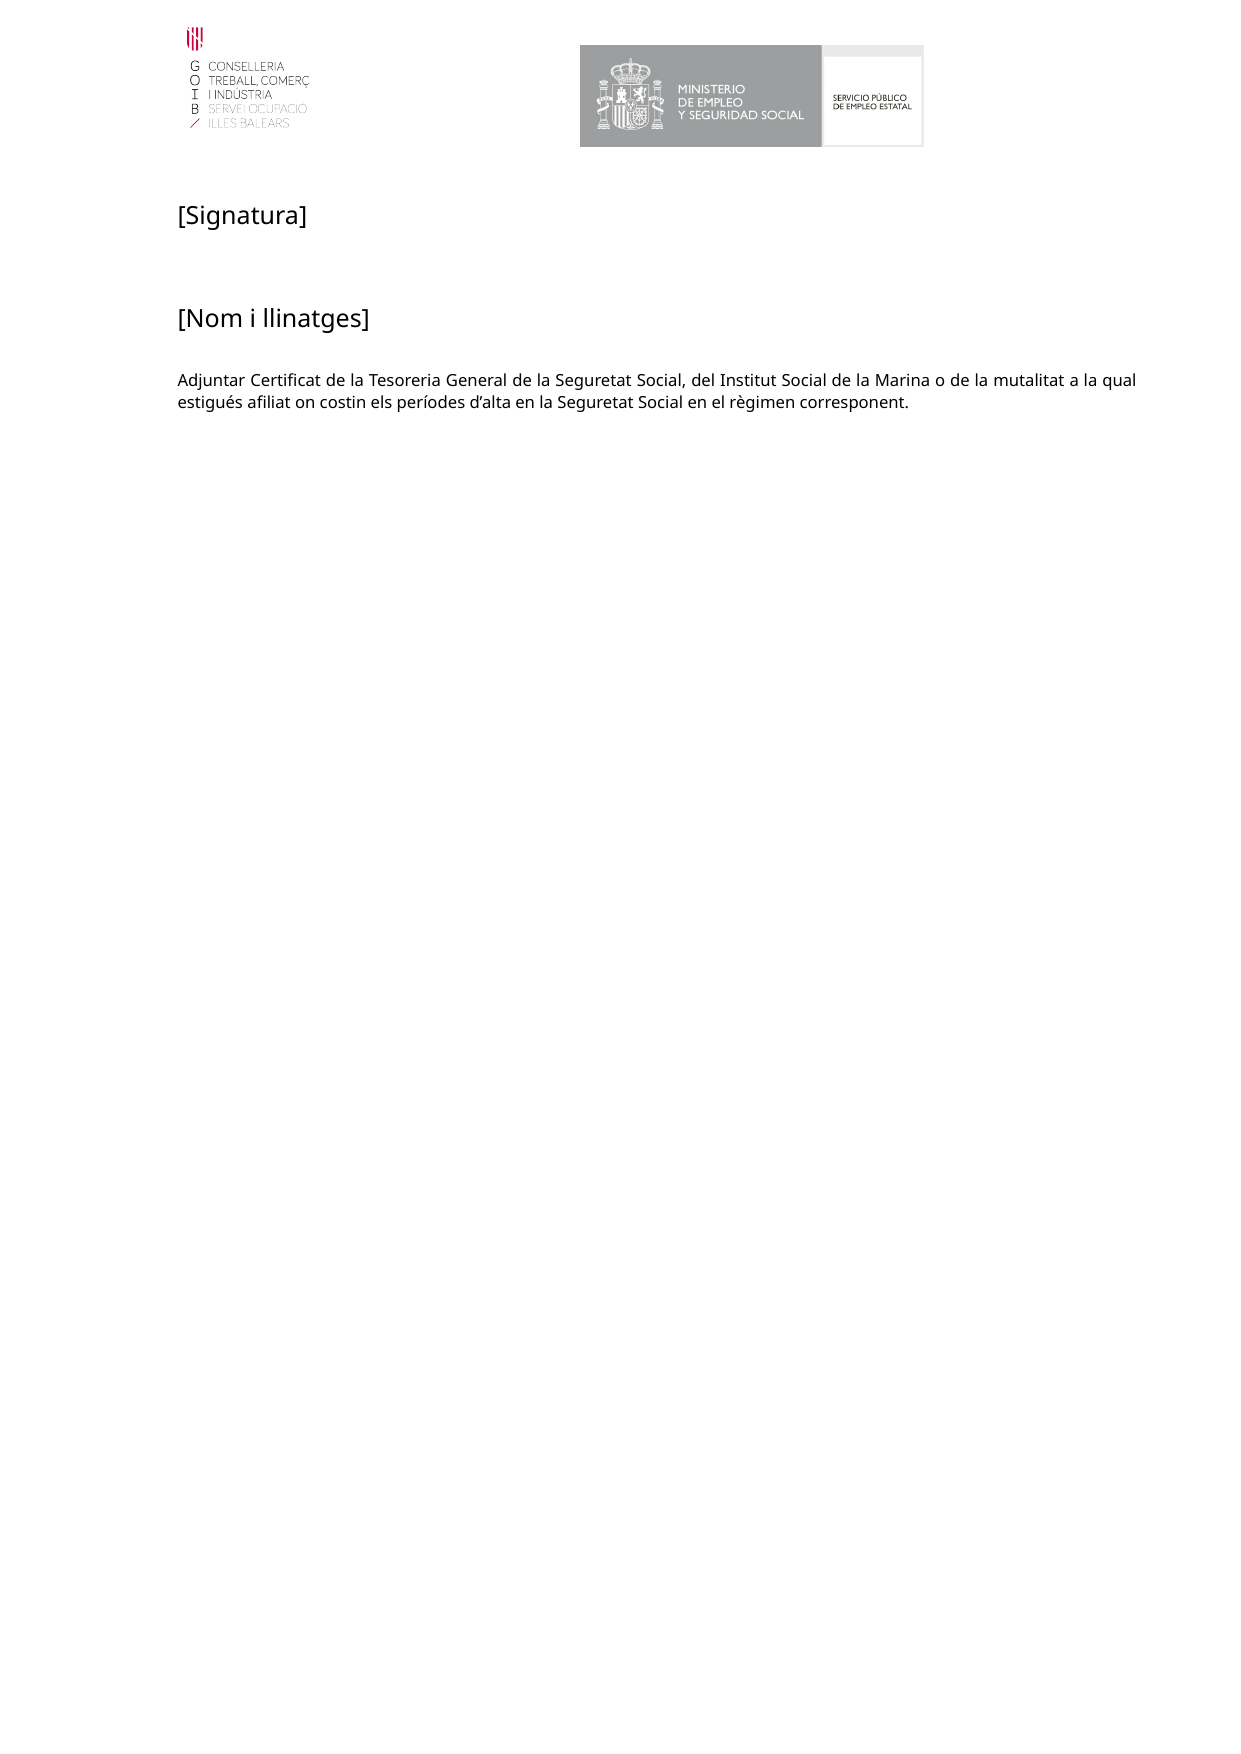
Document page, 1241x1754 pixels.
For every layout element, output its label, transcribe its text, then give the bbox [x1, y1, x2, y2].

text [Nom i llinatges] [177, 300, 1139, 334]
text [Signatura] [177, 198, 1139, 232]
text Adjuntar Certificat de la Tesoreria General de la Seguretat Social, del Institut Social de la Marina o de la mutalitat a la qual estigués afiliat on costin els períodes d’alta en la Seguretat Social en el règimen corresponent. [177, 368, 1139, 414]
